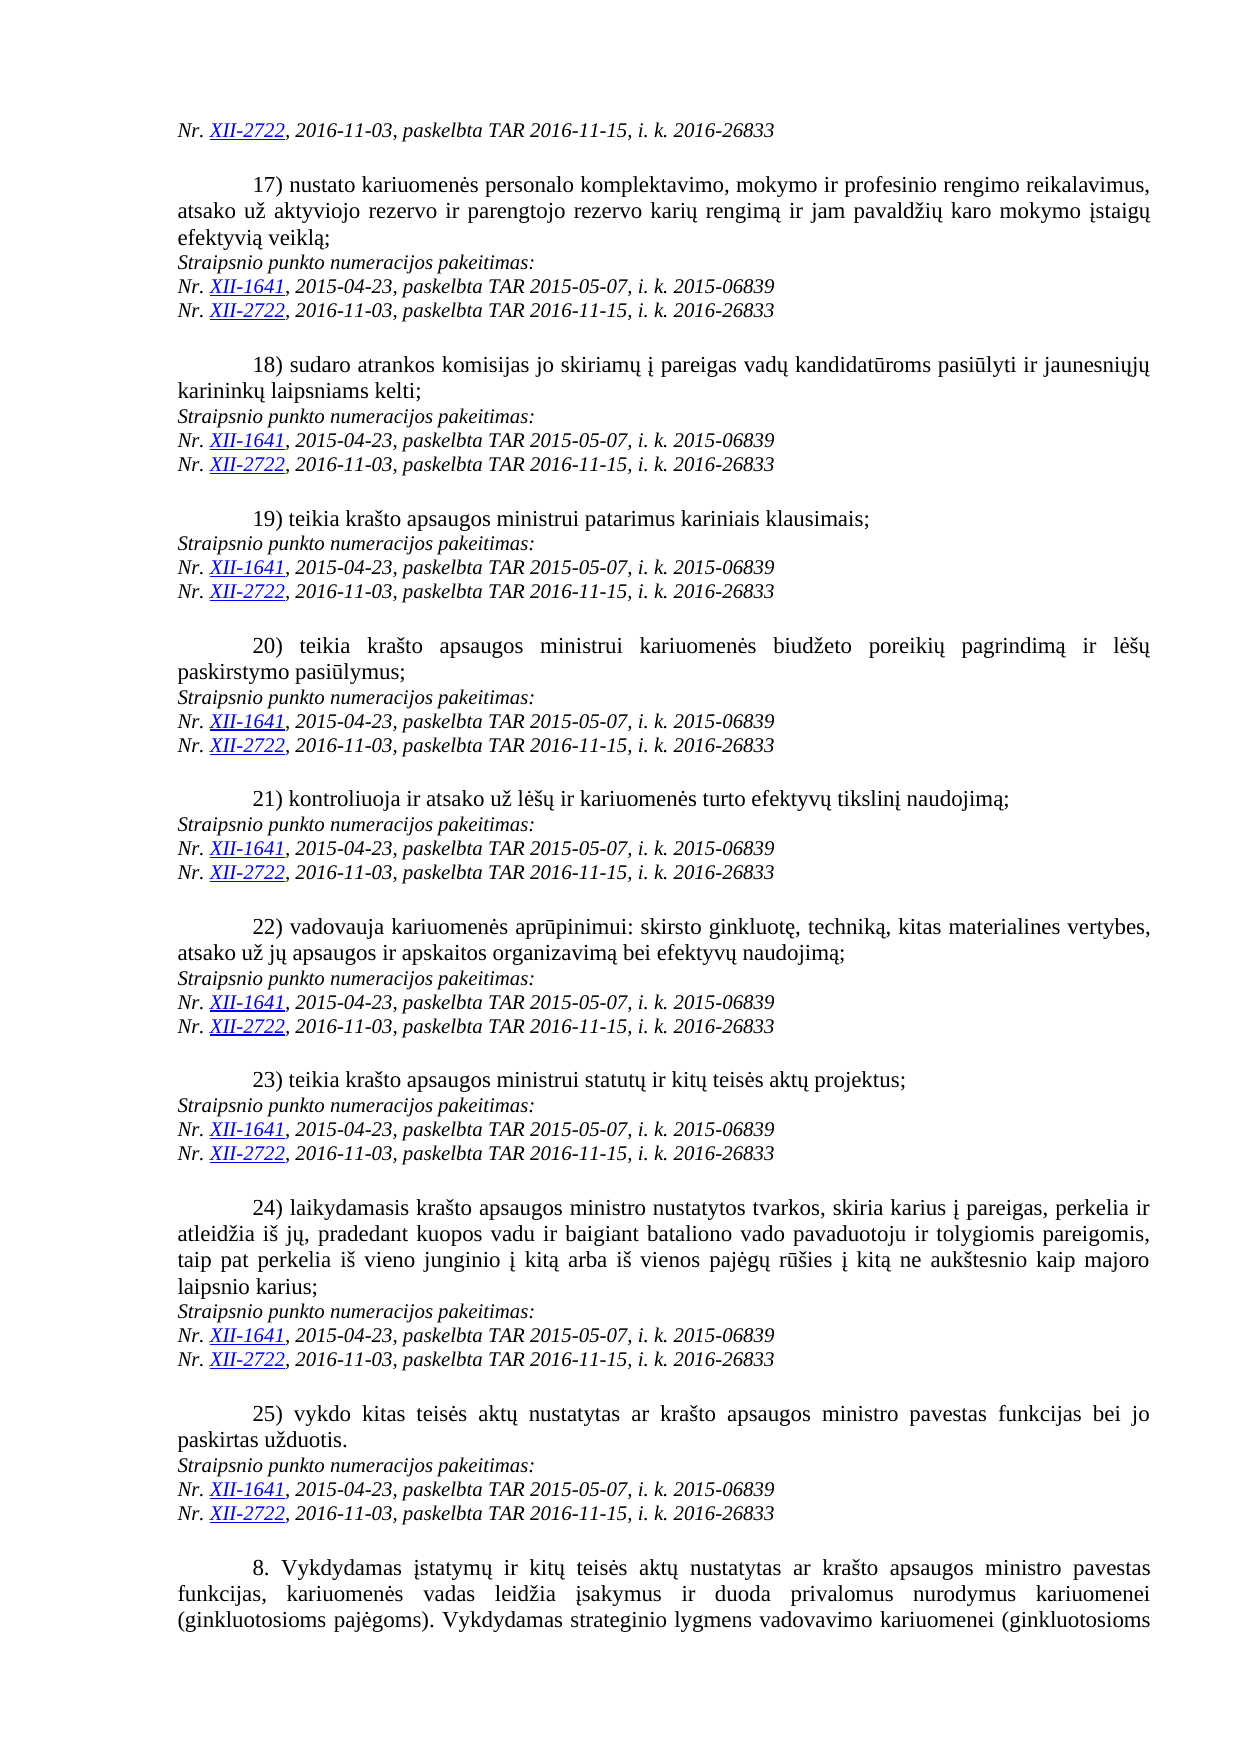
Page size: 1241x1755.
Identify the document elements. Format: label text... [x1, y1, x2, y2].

text Nr. XII-1641, 2015-04-23, paskelbta TAR 2015-05-07, i. k. 2015-06839 [177, 989, 1152, 1014]
text Nr. XII-2722, 2016-11-03, paskelbta TAR 2016-11-15, i. k. 2016-26833 [177, 1501, 1152, 1525]
text Nr. XII-2722, 2016-11-03, paskelbta TAR 2016-11-15, i. k. 2016-26833 [177, 118, 1152, 142]
text Straipsnio punkto numeracijos pakeitimas: [177, 250, 1152, 274]
text Straipsnio punkto numeracijos pakeitimas: [177, 684, 1152, 709]
text Nr. XII-1641, 2015-04-23, paskelbta TAR 2015-05-07, i. k. 2015-06839 [177, 1323, 1152, 1347]
text Nr. XII-2722, 2016-11-03, paskelbta TAR 2016-11-15, i. k. 2016-26833 [177, 579, 1152, 603]
text Straipsnio punkto numeracijos pakeitimas: [177, 812, 1152, 836]
text 17) nustato kariuomenės personalo komplektavimo, mokymo ir profesinio rengimo reikalavimus, atsako už aktyviojo rezervo ir parengtojo rezervo karių rengimą ir jam pavaldžių karo mokymo įstaigų efektyvią veiklą; [177, 171, 1152, 250]
text Nr. XII-1641, 2015-04-23, paskelbta TAR 2015-05-07, i. k. 2015-06839 [177, 709, 1152, 733]
text 8. Vykdydamas įstatymų ir kitų teisės aktų nustatytas ar krašto apsaugos ministro pavestas funkcijas, kariuomenės vadas leidžia įsakymus ir duoda privalomus nurodymus kariuomenei (ginkluotosioms pajėgoms). Vykdydamas strateginio lygmens vadovavimo kariuomenei (ginkluotosioms [177, 1554, 1152, 1633]
text Nr. XII-2722, 2016-11-03, paskelbta TAR 2016-11-15, i. k. 2016-26833 [177, 298, 1152, 322]
text Straipsnio punkto numeracijos pakeitimas: [177, 404, 1152, 428]
text 19) teikia krašto apsaugos ministrui patarimus kariniais klausimais; [177, 504, 1152, 531]
text 22) vadovauja kariuomenės aprūpinimui: skirsto ginkluotę, techniką, kitas materialines vertybes, atsako už jų apsaugos ir apskaitos organizavimą bei efektyvų naudojimą; [177, 913, 1152, 966]
text Nr. XII-2722, 2016-11-03, paskelbta TAR 2016-11-15, i. k. 2016-26833 [177, 733, 1152, 757]
text Straipsnio punkto numeracijos pakeitimas: [177, 1093, 1152, 1117]
text Nr. XII-2722, 2016-11-03, paskelbta TAR 2016-11-15, i. k. 2016-26833 [177, 1014, 1152, 1038]
text Nr. XII-1641, 2015-04-23, paskelbta TAR 2015-05-07, i. k. 2015-06839 [177, 428, 1152, 452]
text Nr. XII-2722, 2016-11-03, paskelbta TAR 2016-11-15, i. k. 2016-26833 [177, 1347, 1152, 1371]
text Nr. XII-1641, 2015-04-23, paskelbta TAR 2015-05-07, i. k. 2015-06839 [177, 555, 1152, 579]
text Nr. XII-1641, 2015-04-23, paskelbta TAR 2015-05-07, i. k. 2015-06839 [177, 274, 1152, 298]
text 21) kontroliuoja ir atsako už lėšų ir kariuomenės turto efektyvų tikslinį naudojimą; [177, 786, 1152, 812]
text Straipsnio punkto numeracijos pakeitimas: [177, 531, 1152, 555]
text 24) laikydamasis krašto apsaugos ministro nustatytos tvarkos, skiria karius į pareigas, perkelia ir atleidžia iš jų, pradedant kuopos vadu ir baigiant bataliono vado pavaduotoju ir tolygiomis pareigomis, taip pat perkelia iš vieno junginio į kitą arba iš vienos pajėgų rūšies į kitą ne aukštesnio kaip majoro laipsnio karius; [177, 1194, 1152, 1299]
text Nr. XII-2722, 2016-11-03, paskelbta TAR 2016-11-15, i. k. 2016-26833 [177, 452, 1152, 476]
text 23) teikia krašto apsaugos ministrui statutų ir kitų teisės aktų projektus; [177, 1066, 1152, 1093]
text 18) sudaro atrankos komisijas jo skiriamų į pareigas vadų kandidatūroms pasiūlyti ir jaunesniųjų karininkų laipsniams kelti; [177, 351, 1152, 404]
text Straipsnio punkto numeracijos pakeitimas: [177, 966, 1152, 989]
text Nr. XII-1641, 2015-04-23, paskelbta TAR 2015-05-07, i. k. 2015-06839 [177, 1477, 1152, 1501]
text Nr. XII-1641, 2015-04-23, paskelbta TAR 2015-05-07, i. k. 2015-06839 [177, 1117, 1152, 1141]
text 20) teikia krašto apsaugos ministrui kariuomenės biudžeto poreikių pagrindimą ir lėšų paskirstymo pasiūlymus; [177, 632, 1152, 684]
text Nr. XII-2722, 2016-11-03, paskelbta TAR 2016-11-15, i. k. 2016-26833 [177, 860, 1152, 884]
text Straipsnio punkto numeracijos pakeitimas: [177, 1299, 1152, 1323]
text Straipsnio punkto numeracijos pakeitimas: [177, 1453, 1152, 1477]
text Nr. XII-1641, 2015-04-23, paskelbta TAR 2015-05-07, i. k. 2015-06839 [177, 836, 1152, 860]
text 25) vykdo kitas teisės aktų nustatytas ar krašto apsaugos ministro pavestas funkcijas bei jo paskirtas užduotis. [177, 1400, 1152, 1453]
text Nr. XII-2722, 2016-11-03, paskelbta TAR 2016-11-15, i. k. 2016-26833 [177, 1141, 1152, 1165]
